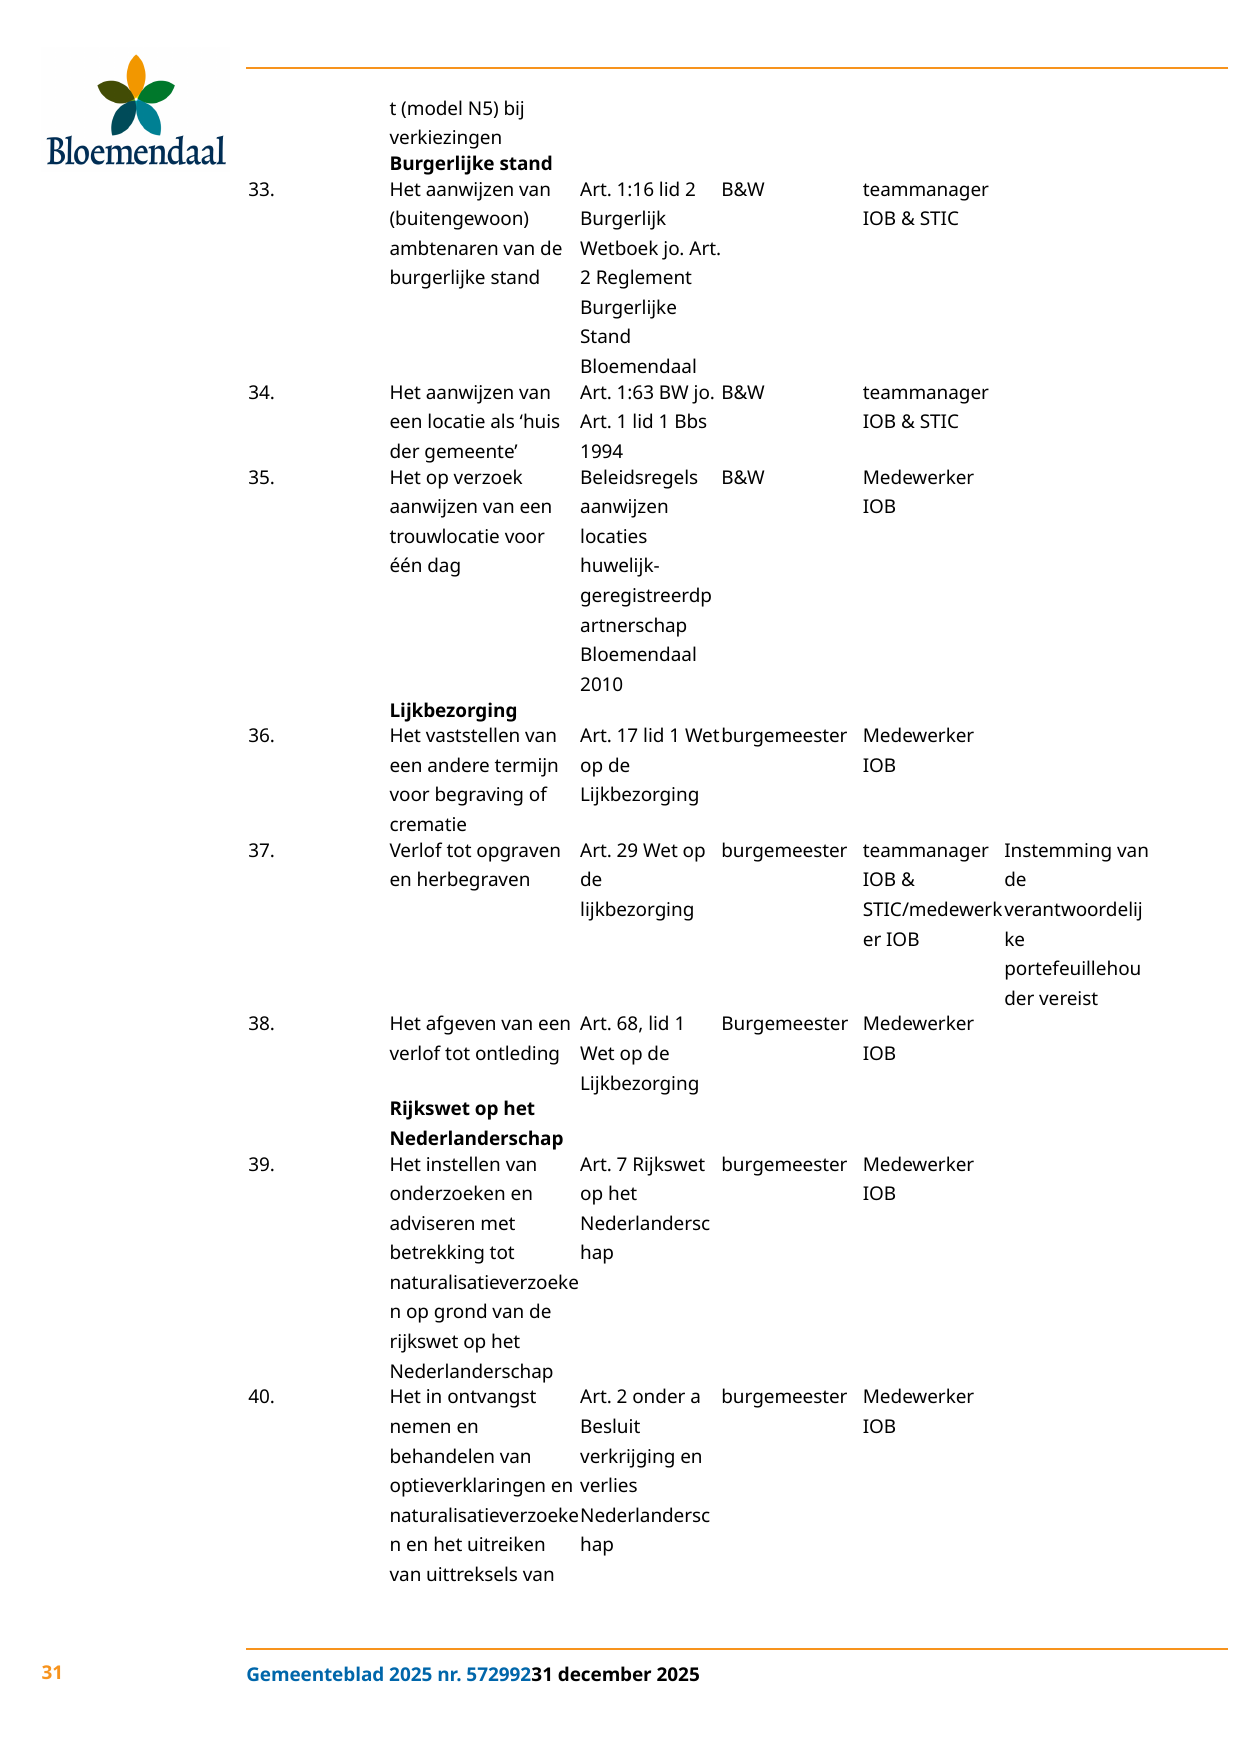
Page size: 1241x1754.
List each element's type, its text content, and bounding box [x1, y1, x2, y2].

table_cell [1004, 1011, 1152, 1096]
table_cell 33. [248, 176, 389, 379]
table_cell Art. 1:16 lid 2 Burgerlijk Wetboek jo. Art. 2 Reglement Burgerlijke Stand Bloemendaal [580, 176, 721, 379]
table_cell [1004, 1384, 1152, 1587]
table_cell teammanager IOB & STIC [863, 379, 1004, 464]
table_cell Medewerker IOB [863, 1384, 1004, 1587]
table_cell Verlof tot opgraven en herbegraven [389, 837, 580, 1011]
table_cell burgemeester [721, 1384, 863, 1587]
table_cell Het in ontvangst nemen en behandelen van optieverklaringen en naturalisatieverzoeken en het uitreiken van uittreksels van [389, 1384, 580, 1587]
table_cell 39. [248, 1151, 389, 1384]
table_cell Art. 1:63 BW jo. Art. 1 lid 1 Bbs 1994 [580, 379, 721, 464]
table_cell [580, 1096, 721, 1151]
table_cell t (model N5) bij verkiezingen [389, 95, 580, 150]
table_cell [721, 95, 863, 150]
table_cell Beleidsregels aanwijzen locaties huwelijk-geregistreerdpartnerschap Bloemendaal 2010 [580, 464, 721, 697]
table_cell Art. 7 Rijkswet op het Nederlanderschap [580, 1151, 721, 1384]
table_cell [721, 697, 863, 722]
table_cell [863, 697, 1004, 722]
table_cell 37. [248, 837, 389, 1011]
table_cell [863, 1096, 1004, 1151]
table_cell B&W [721, 379, 863, 464]
table_cell Art. 17 lid 1 Wet op de Lijkbezorging [580, 723, 721, 837]
table_cell [1004, 176, 1152, 379]
table_cell 38. [248, 1011, 389, 1096]
table_cell Medewerker IOB [863, 1151, 1004, 1384]
picture [41, 47, 231, 172]
table_cell [1004, 697, 1152, 722]
table_cell [248, 1096, 389, 1151]
table_cell [248, 150, 389, 176]
table_cell Medewerker IOB [863, 1011, 1004, 1096]
table_cell Het aanwijzen van (buitengewoon) ambtenaren van de burgerlijke stand [389, 176, 580, 379]
table_cell Burgemeester [721, 1011, 863, 1096]
table_cell teammanager IOB & STIC/medewerker IOB [863, 837, 1004, 1011]
table_cell Lijkbezorging [389, 697, 580, 722]
table_cell 34. [248, 379, 389, 464]
table_cell 40. [248, 1384, 389, 1587]
table_cell [721, 1096, 863, 1151]
table_cell [248, 95, 389, 150]
table_cell Het instellen van onderzoeken en adviseren met betrekking tot naturalisatieverzoeken op grond van de rijkswet op het Nederlanderschap [389, 1151, 580, 1384]
table_cell burgemeester [721, 723, 863, 837]
table_cell 35. [248, 464, 389, 697]
table_cell burgemeester [721, 837, 863, 1011]
table_cell [863, 95, 1004, 150]
table_cell Het aanwijzen van een locatie als ‘huis der gemeente’ [389, 379, 580, 464]
table_cell [248, 697, 389, 722]
table_cell [1004, 464, 1152, 697]
table_cell [1004, 150, 1152, 176]
table_cell [580, 697, 721, 722]
table_cell Art. 2 onder a Besluit verkrijging en verlies Nederlanderschap [580, 1384, 721, 1587]
table_cell Burgerlijke stand [389, 150, 580, 176]
table_cell teammanager IOB & STIC [863, 176, 1004, 379]
table_cell [580, 95, 721, 150]
table_cell [1004, 95, 1152, 150]
table_cell 36. [248, 723, 389, 837]
table_cell [863, 150, 1004, 176]
table_cell B&W [721, 464, 863, 697]
table_cell Art. 68, lid 1 Wet op de Lijkbezorging [580, 1011, 721, 1096]
table_cell Medewerker IOB [863, 464, 1004, 697]
table_cell Rijkswet op het Nederlanderschap [389, 1096, 580, 1151]
table_cell Instemming van de verantwoordelijke portefeuillehouder vereist [1004, 837, 1152, 1011]
table_cell [1004, 723, 1152, 837]
table_cell [1004, 1096, 1152, 1151]
table_cell [1004, 379, 1152, 464]
table_cell Medewerker IOB [863, 723, 1004, 837]
table_cell Het vaststellen van een andere termijn voor begraving of crematie [389, 723, 580, 837]
table_cell Het afgeven van een verlof tot ontleding [389, 1011, 580, 1096]
table_cell Het op verzoek aanwijzen van een trouwlocatie voor één dag [389, 464, 580, 697]
table_cell Art. 29 Wet op de lijkbezorging [580, 837, 721, 1011]
table_cell burgemeester [721, 1151, 863, 1384]
table_cell [721, 150, 863, 176]
table_cell B&W [721, 176, 863, 379]
table_cell [1004, 1151, 1152, 1384]
table_cell [580, 150, 721, 176]
